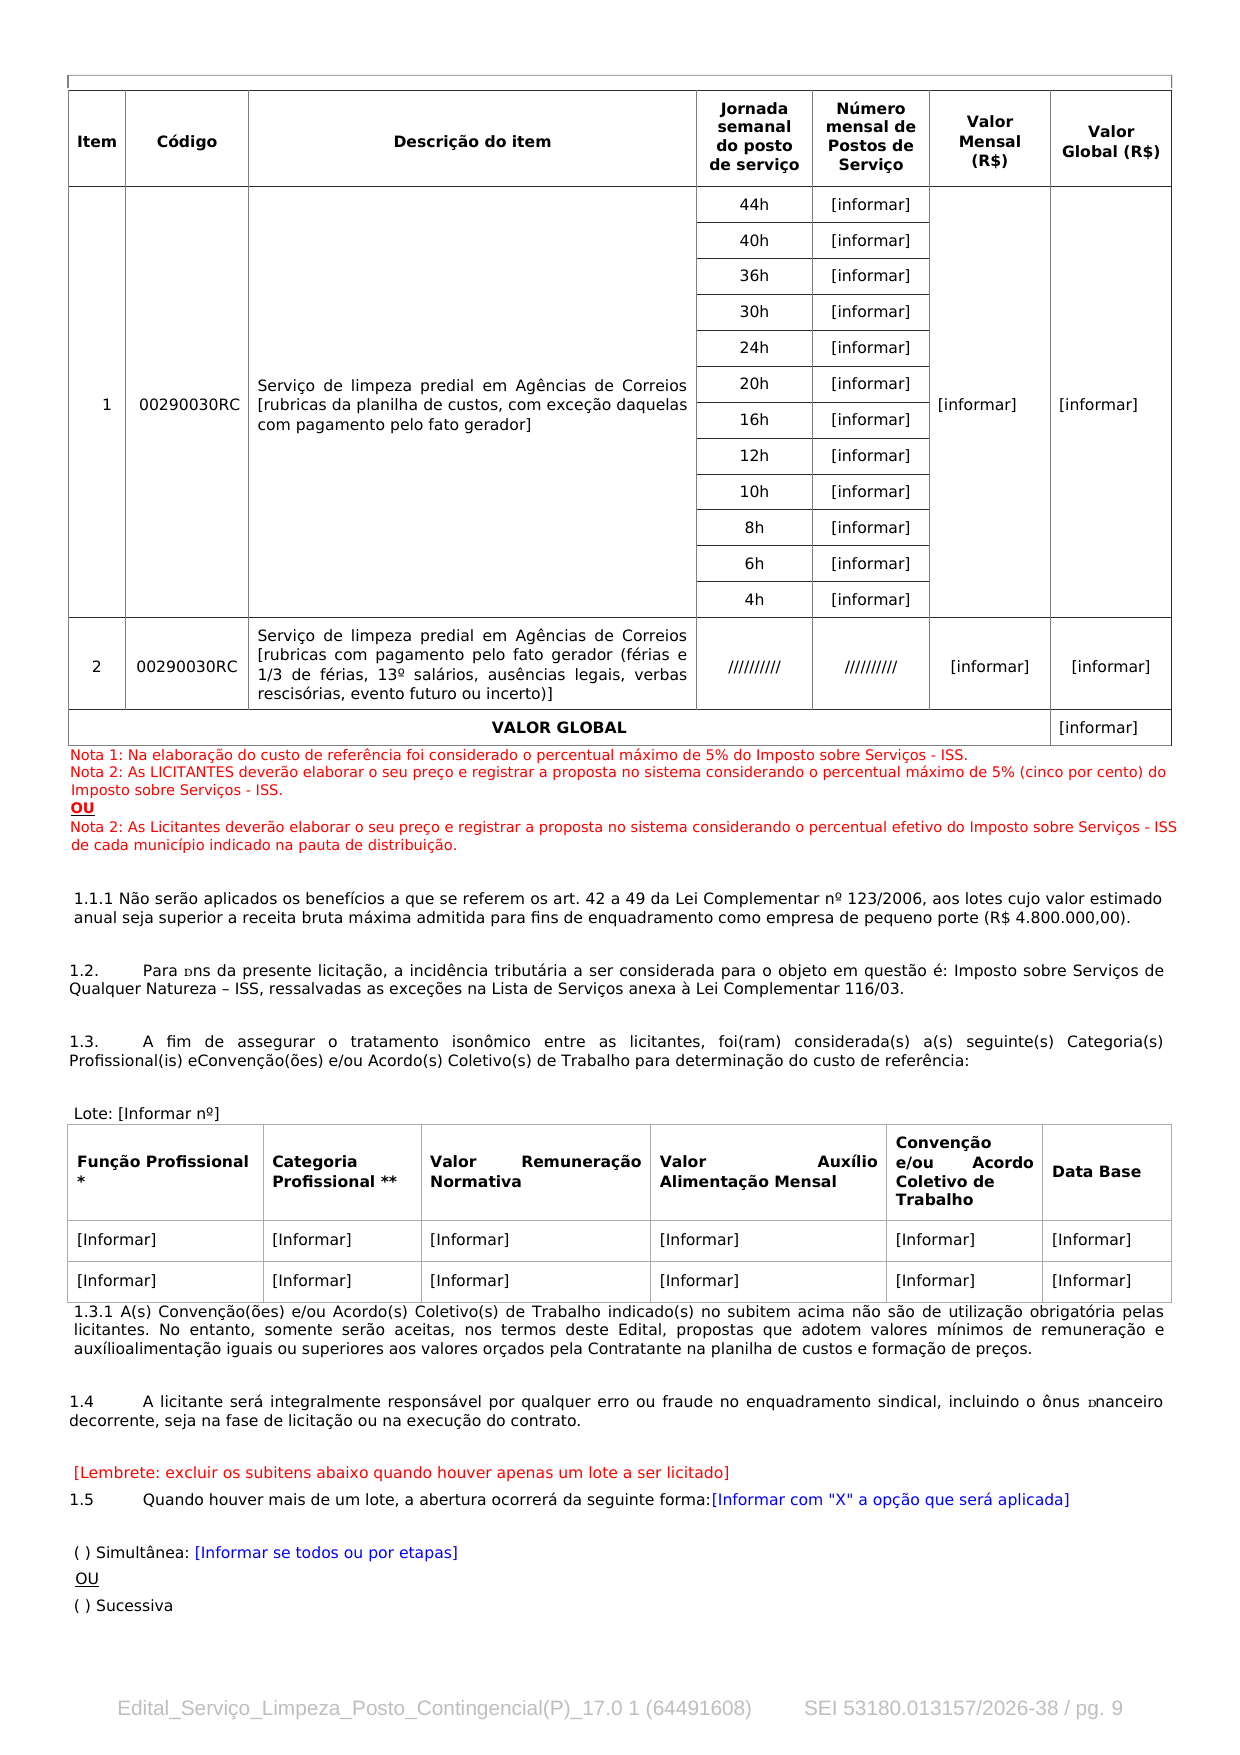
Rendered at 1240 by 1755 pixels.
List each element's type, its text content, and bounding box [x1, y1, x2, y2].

table_cell [Informar] [651, 1262, 886, 1302]
table_cell [informar] [813, 546, 929, 581]
table_cell 8h [697, 510, 812, 545]
table_cell 24h [697, 331, 812, 366]
table_cell [informar] [813, 475, 929, 509]
table_cell [Informar] [887, 1262, 1042, 1302]
table_header Item [69, 91, 125, 186]
table_cell [informar] [813, 223, 929, 258]
table_cell [informar] [813, 510, 929, 545]
table_cell [informar] [930, 618, 1050, 709]
text OU [75, 1570, 1186, 1588]
table_cell [Informar] [1043, 1221, 1171, 1261]
table_cell 12h [697, 439, 812, 473]
table_header Função Profissional * [68, 1125, 263, 1220]
table_header Convenção e/ou Acordo Coletivo de Trabalho [887, 1125, 1042, 1220]
list Quando houver mais de um lote, a abertura ocorrerá da seguinte forma:[Informar com "X" a opção que será aplicada] [69, 1491, 1166, 1509]
table_cell 00290030RC [126, 187, 248, 617]
table_cell Serviço de limpeza predial em Agências de Correios [rubricas com pagamento pelo fato gerador (férias e 1/3 de férias, 13º salários, ausências legais, verbas rescisórias, evento futuro ou incerto)] [249, 618, 696, 709]
table_cell 4h [697, 582, 812, 617]
table_cell [Informar] [68, 1262, 263, 1302]
table_cell [Informar] [422, 1221, 650, 1261]
table_cell [Informar] [422, 1262, 650, 1302]
table_header Valor Global (R$) [1051, 91, 1171, 186]
list A licitante será integralmente responsável por qualquer erro ou fraude no enquadramento sindical, incluindo o ônus nanceiro decorrente, seja na fase de licitação ou na execução do contrato. [69, 1393, 1166, 1430]
text ( ) Simultânea: [Informar se todos ou por etapas] [74, 1544, 1186, 1562]
text ( ) Sucessiva [74, 1597, 1166, 1615]
table_cell 36h [697, 259, 812, 294]
table_cell [Informar] [68, 1221, 263, 1261]
table_header Valor Remuneração Normativa [422, 1125, 650, 1220]
table_cell Serviço de limpeza predial em Agências de Correios [rubricas da planilha de custos, com exceção daquelas com pagamento pelo fato gerador] [249, 187, 696, 617]
text OU [70, 800, 1186, 817]
table_cell 6h [697, 546, 812, 581]
text 1.1.1 Não serão aplicados os benefícios a que se referem os art. 42 a 49 da Lei Complementar nº 123/2006, aos lotes cujo valor estimado anual seja superior a receita bruta máxima admitida para fins de enquadramento como empresa de pequeno porte (R$ 4.800.000,00). [74, 890, 1166, 927]
table_header Código [126, 91, 248, 186]
table_cell [informar] [813, 295, 929, 330]
table_cell 40h [697, 223, 812, 258]
text Nota 1: Na elaboração do custo de referência foi considerado o percentual máximo de 5% do Imposto sobre Serviços - ISS. [70, 746, 1186, 763]
table_cell 44h [697, 187, 812, 222]
table_cell ////////// [697, 618, 812, 709]
table_cell 30h [697, 295, 812, 330]
table_cell [informar] [813, 582, 929, 617]
table_header Data Base [1043, 1125, 1171, 1220]
text Nota 2: As LICITANTES deverão elaborar o seu preço e registrar a proposta no sistema considerando o percentual máximo de 5% (cinco por cento) do Imposto sobre Serviços - ISS. [70, 764, 1186, 799]
table_cell 10h [697, 475, 812, 509]
table_cell 20h [697, 367, 812, 402]
list Para ns da presente licitação, a incidência tributária a ser considerada para o objeto em questão é: Imposto sobre Serviços de Qualquer Natureza – ISS, ressalvadas as exceções na Lista de Serviços anexa à Lei Complementar 116/03. [69, 962, 1166, 998]
table_cell ////////// [813, 618, 929, 709]
table_cell [informar] [1051, 710, 1171, 745]
text [Lembrete: excluir os subitens abaixo quando houver apenas um lote a ser licitado] [74, 1464, 1186, 1483]
table_cell [informar] [930, 187, 1050, 617]
table_cell [informar] [1051, 187, 1171, 617]
table_cell [informar] [813, 439, 929, 473]
table_cell [informar] [1051, 618, 1171, 709]
table_cell [informar] [813, 403, 929, 437]
table_header Descrição do item [249, 91, 696, 186]
table_cell [informar] [813, 259, 929, 294]
table_cell [informar] [813, 187, 929, 222]
table_cell 16h [697, 403, 812, 437]
table_cell [Informar] [264, 1221, 421, 1261]
table_header Categoria Profissional ** [264, 1125, 421, 1220]
table_cell 1 [69, 187, 125, 617]
table_cell [Informar] [651, 1221, 886, 1261]
table_cell [Informar] [1043, 1262, 1171, 1302]
table_header Valor Mensal (R$) [930, 91, 1050, 186]
table_cell [informar] [813, 331, 929, 366]
text 1.3.1 A(s) Convenção(ões) e/ou Acordo(s) Coletivo(s) de Trabalho indicado(s) no subitem acima não são de utilização obrigatória pelas licitantes. No entanto, somente serão aceitas, nos termos deste Edital, propostas que adotem valores mínimos de remuneração e auxílioalimentação iguais ou superiores aos valores orçados pela Contratante na planilha de custos e formação de preços. [74, 1303, 1166, 1358]
table_cell [Informar] [264, 1262, 421, 1302]
table_header Valor Auxílio Alimentação Mensal [651, 1125, 886, 1220]
text Nota 2: As Licitantes deverão elaborar o seu preço e registrar a proposta no sistema considerando o percentual efetivo do Imposto sobre Serviços - ISS de cada município indicado na pauta de distribuição. [70, 818, 1186, 853]
table_cell [informar] [813, 367, 929, 402]
list A fim de assegurar o tratamento isonômico entre as licitantes, foi(ram) considerada(s) a(s) seguinte(s) Categoria(s) Profissional(is) eConvenção(ões) e/ou Acordo(s) Coletivo(s) de Trabalho para determinação do custo de referência: [69, 1033, 1166, 1070]
table_cell 00290030RC [126, 618, 248, 709]
text Lote: [Informar nº] [74, 1105, 1166, 1123]
table_cell VALOR GLOBAL [69, 710, 1050, 745]
table_cell [Informar] [887, 1221, 1042, 1261]
table_header Número mensal de Postos de Serviço [813, 91, 929, 186]
table_cell 2 [69, 618, 125, 709]
table_header Jornada semanal do posto de serviço [697, 91, 812, 186]
